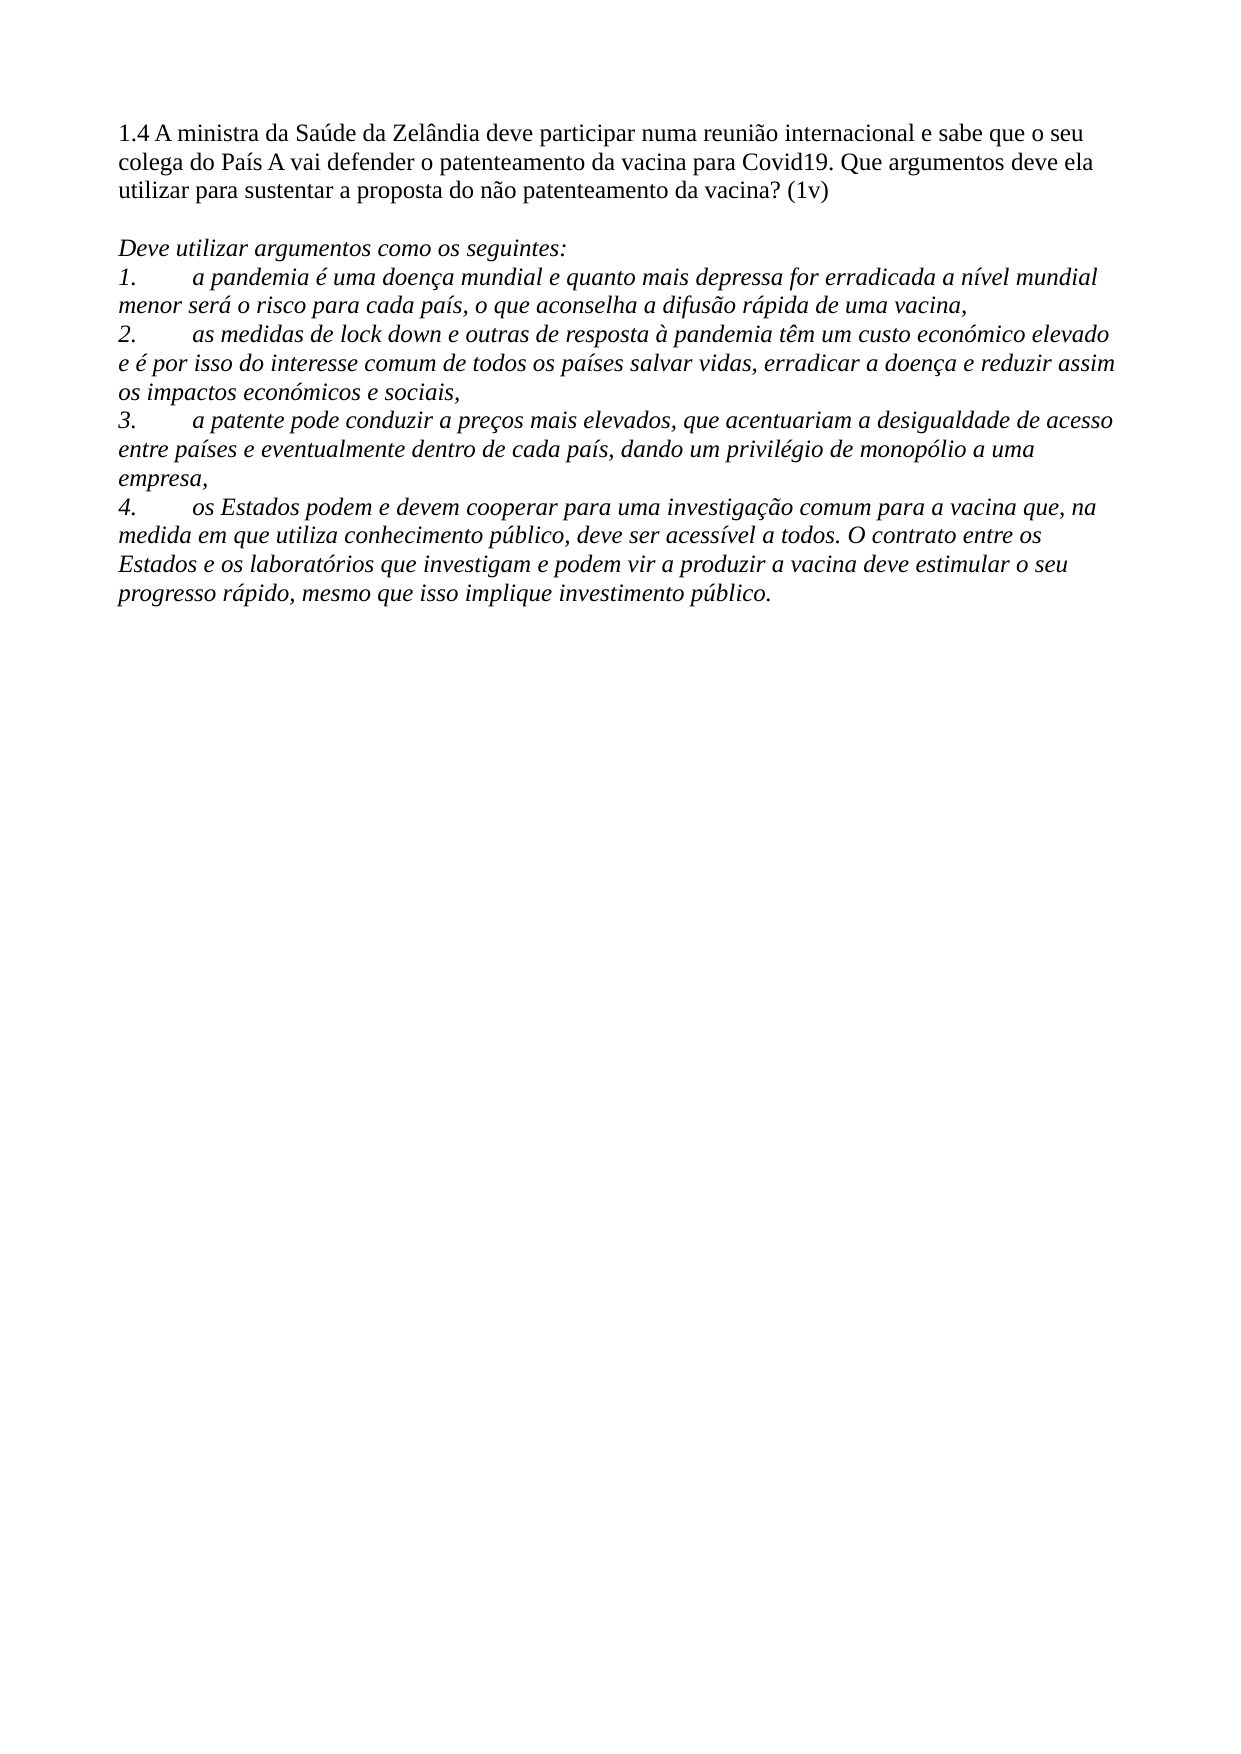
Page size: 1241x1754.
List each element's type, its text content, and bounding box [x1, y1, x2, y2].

list a pandemia é uma doença mundial e quanto mais depressa for erradicada a nível mundial menor será o risco para cada país, o que aconselha a difusão rápida de uma vacina, [118, 262, 1122, 319]
list as medidas de lock down e outras de resposta à pandemia têm um custo económico elevado e é por isso do interesse comum de todos os países salvar vidas, erradicar a doença e reduzir assim os impactos económicos e sociais, [118, 319, 1122, 406]
list os Estados podem e devem cooperar para uma investigação comum para a vacina que, na medida em que utiliza conhecimento público, deve ser acessível a todos. O contrato entre os Estados e os laboratórios que investigam e podem vir a produzir a vacina deve estimular o seu progresso rápido, mesmo que isso implique investimento público. [118, 492, 1122, 607]
list a patente pode conduzir a preços mais elevados, que acentuariam a desigualdade de acesso entre países e eventualmente dentro de cada país, dando um privilégio de monopólio a uma empresa, [118, 406, 1122, 492]
text Deve utilizar argumentos como os seguintes: [118, 233, 1122, 262]
text 1.4 A ministra da Saúde da Zelândia deve participar numa reunião internacional e sabe que o seu colega do País A vai defender o patenteamento da vacina para Covid19. Que argumentos deve ela utilizar para sustentar a proposta do não patenteamento da vacina? (1v) [118, 118, 1122, 204]
